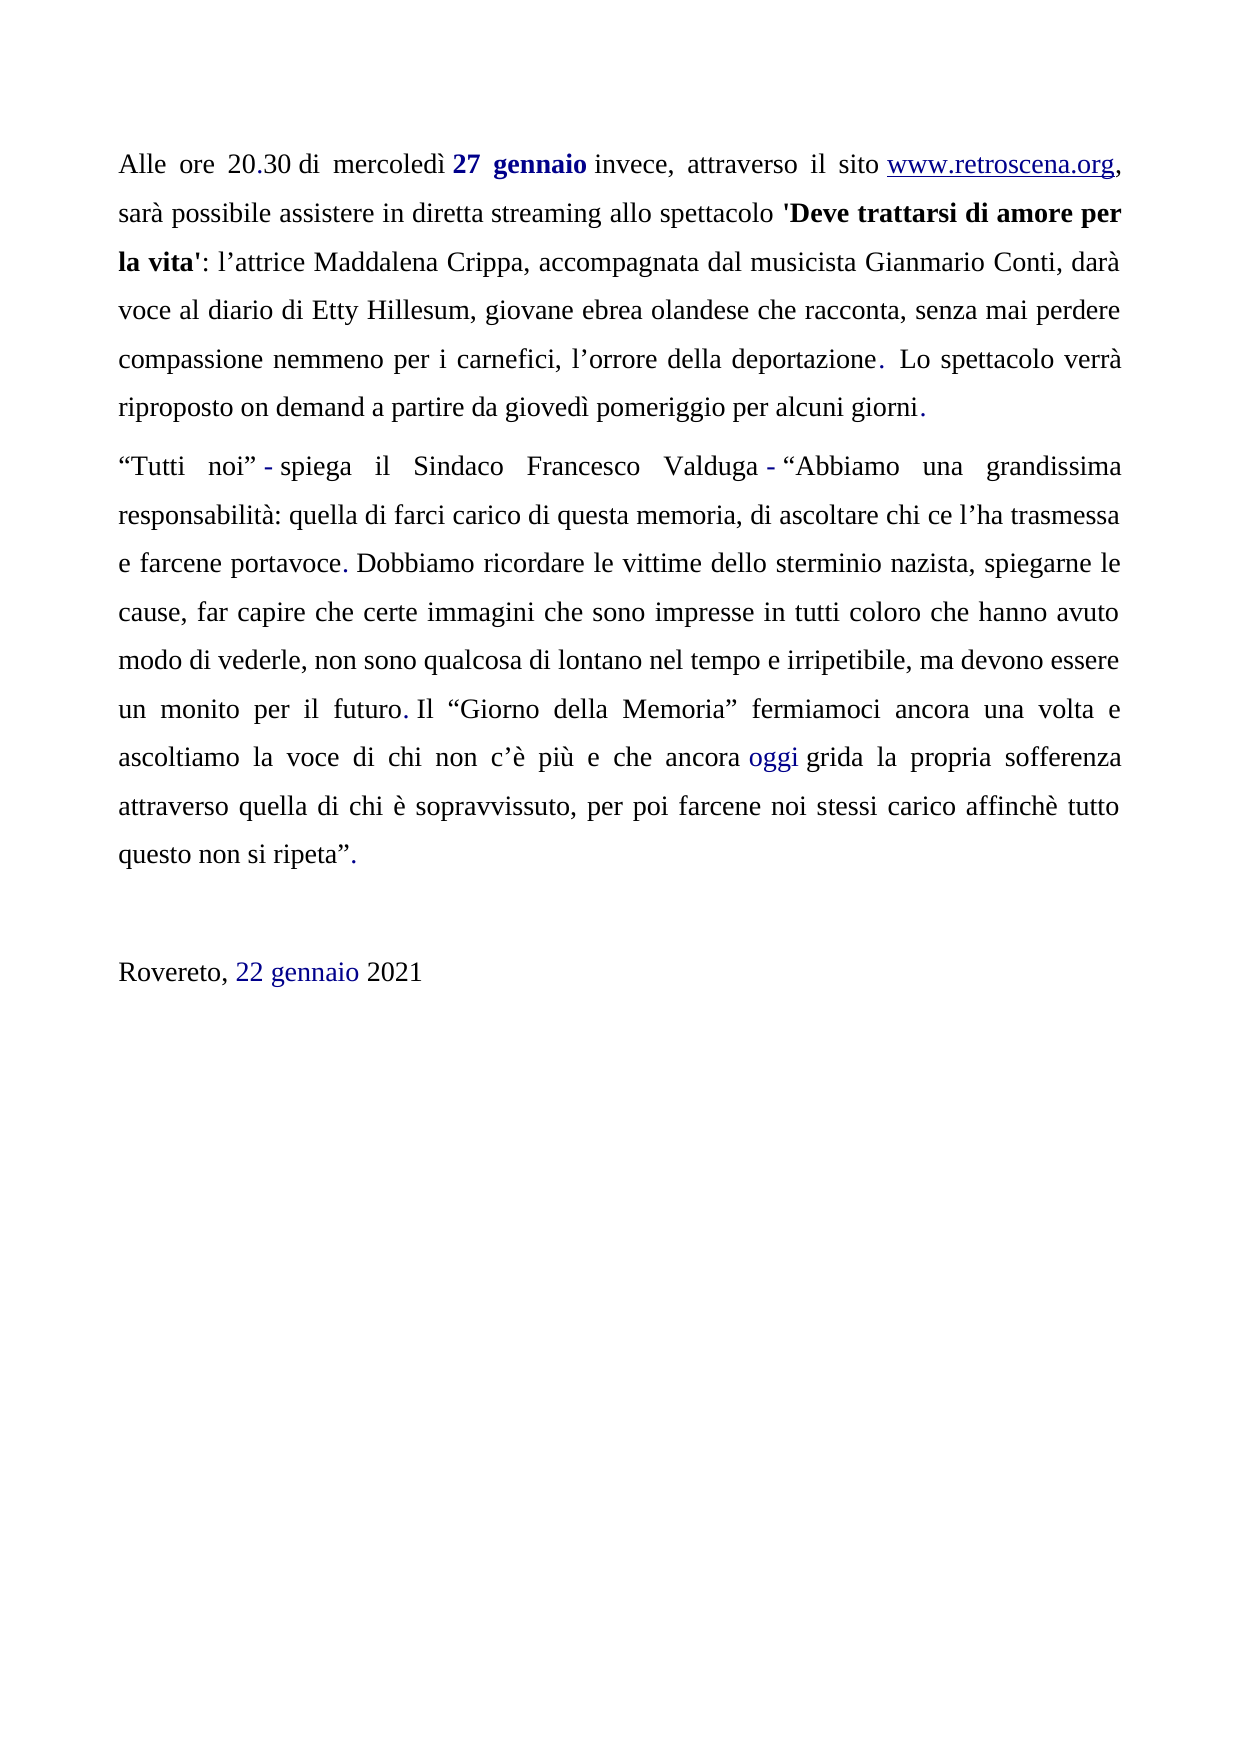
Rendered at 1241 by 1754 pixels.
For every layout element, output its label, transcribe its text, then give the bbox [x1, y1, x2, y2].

text “Tutti noi” - spiega il Sindaco Francesco Valduga - “Abbiamo una grandissima responsabilità: quella di farci carico di questa memoria, di ascoltare chi ce l’ha trasmessa e farcene portavoce. Dobbiamo ricordare le vittime dello sterminio nazista, spiegarne le cause, far capire che certe immagini che sono impresse in tutti coloro che hanno avuto modo di vederle, non sono qualcosa di lontano nel tempo e irripetibile, ma devono essere un monito per il futuro. Il “Giorno della Memoria” fermiamoci ancora una volta e ascoltiamo la voce di chi non c’è più e che ancora oggi grida la propria sofferenza attraverso quella di chi è sopravvissuto, per poi farcene noi stessi carico affinchè tutto questo non si ripeta”. [118, 449, 1122, 870]
text Alle ore 20.30 di mercoledì 27 gennaio invece, attraverso il sito www.retroscena.org, sarà possibile assistere in diretta streaming allo spettacolo 'Deve trattarsi di amore per la vita': l’attrice Maddalena Crippa, accompagnata dal musicista Gianmario Conti, darà voce al diario di Etty Hillesum, giovane ebrea olandese che racconta, senza mai perdere compassione nemmeno per i carnefici, l’orrore della deportazione. Lo spettacolo verrà riproposto on demand a partire da giovedì pomeriggio per alcuni giorni. [118, 148, 1122, 423]
text Rovereto, 22 gennaio 2021 [118, 956, 1122, 988]
